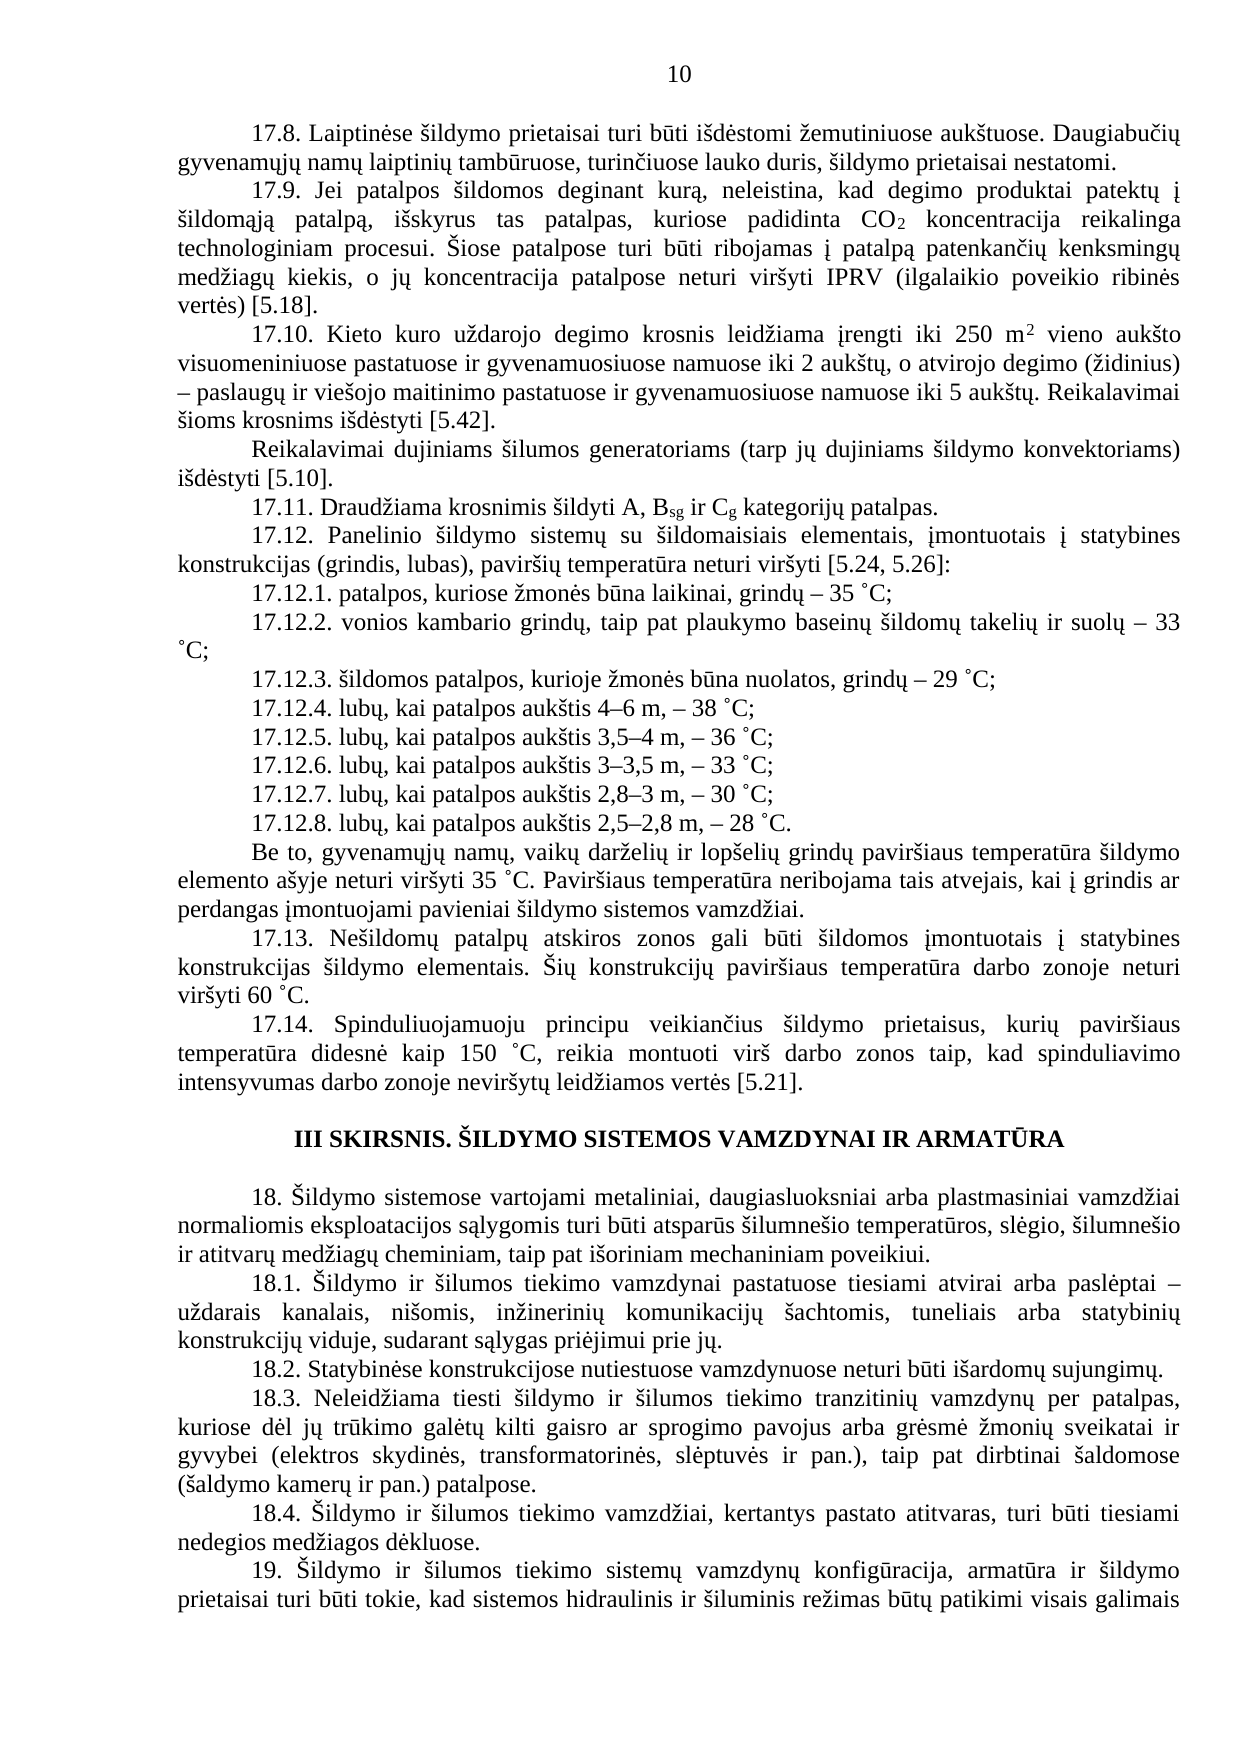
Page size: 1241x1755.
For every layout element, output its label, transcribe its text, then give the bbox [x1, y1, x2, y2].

text 17.12.3. šildomos patalpos, kurioje žmonės būna nuolatos, grindų – 29 ˚C; [177, 664, 1181, 693]
text 19. Šildymo ir šilumos tiekimo sistemų vamzdynų konfigūracija, armatūra ir šildymo prietaisai turi būti tokie, kad sistemos hidraulinis ir šiluminis režimas būtų patikimi visais galimais [177, 1556, 1181, 1613]
text 17.12.2. vonios kambario grindų, taip pat plaukymo baseinų šildomų takelių ir suolų – 33 ˚C; [177, 607, 1181, 664]
text 17.14. Spinduliuojamuoju principu veikiančius šildymo prietaisus, kurių paviršiaus temperatūra didesnė kaip 150 ˚C, reikia montuoti virš darbo zonos taip, kad spinduliavimo intensyvumas darbo zonoje neviršytų leidžiamos vertės [5.21]. [177, 1009, 1181, 1096]
text 17.12.5. lubų, kai patalpos aukštis 3,5–4 m, – 36 ˚C; [177, 722, 1181, 751]
text 17.10. Kieto kuro uždarojo degimo krosnis leidžiama įrengti iki 250 m2 vieno aukšto visuomeniniuose pastatuose ir gyvenamuosiuose namuose iki 2 aukštų, o atvirojo degimo (židinius) – paslaugų ir viešojo maitinimo pastatuose ir gyvenamuosiuose namuose iki 5 aukštų. Reikalavimai šioms krosnims išdėstyti [5.42]. [177, 319, 1181, 434]
text 17.12.7. lubų, kai patalpos aukštis 2,8–3 m, – 30 ˚C; [177, 779, 1181, 808]
text 17.8. Laiptinėse šildymo prietaisai turi būti išdėstomi žemutiniuose aukštuose. Daugiabučių gyvenamųjų namų laiptinių tambūruose, turinčiuose lauko duris, šildymo prietaisai nestatomi. [177, 118, 1181, 176]
text 18.1. Šildymo ir šilumos tiekimo vamzdynai pastatuose tiesiami atvirai arba paslėptai – uždarais kanalais, nišomis, inžinerinių komunikacijų šachtomis, tuneliais arba statybinių konstrukcijų viduje, sudarant sąlygas priėjimui prie jų. [177, 1268, 1181, 1354]
text 18.4. Šildymo ir šilumos tiekimo vamzdžiai, kertantys pastato atitvaras, turi būti tiesiami nedegios medžiagos dėkluose. [177, 1498, 1181, 1556]
text 17.13. Nešildomų patalpų atskiros zonos gali būti šildomos įmontuotais į statybines konstrukcijas šildymo elementais. Šių konstrukcijų paviršiaus temperatūra darbo zonoje neturi viršyti 60 ˚C. [177, 923, 1181, 1009]
text 18.2. Statybinėse konstrukcijose nutiestuose vamzdynuose neturi būti išardomų sujungimų. [177, 1354, 1181, 1383]
text 17.11. Draudžiama krosnimis šildyti A, Bsg ir Cg kategorijų patalpas. [177, 492, 1181, 521]
text 17.12. Panelinio šildymo sistemų su šildomaisiais elementais, įmontuotais į statybines konstrukcijas (grindis, lubas), paviršių temperatūra neturi viršyti [5.24, 5.26]: [177, 521, 1181, 578]
text 17.9. Jei patalpos šildomos deginant kurą, neleistina, kad degimo produktai patektų į šildomąją patalpą, išskyrus tas patalpas, kuriose padidinta CO2 koncentracija reikalinga technologiniam procesui. Šiose patalpose turi būti ribojamas į patalpą patenkančių kenksmingų medžiagų kiekis, o jų koncentracija patalpose neturi viršyti IPRV (ilgalaikio poveikio ribinės vertės) [5.18]. [177, 176, 1181, 319]
text 17.12.4. lubų, kai patalpos aukštis 4–6 m, – 38 ˚C; [177, 693, 1181, 722]
text III SKIRSNIS. ŠILDYMO SISTEMOS VAMZDYNAI IR ARMATŪRA [177, 1124, 1181, 1153]
text 17.12.6. lubų, kai patalpos aukštis 3–3,5 m, – 33 ˚C; [177, 751, 1181, 779]
text 18. Šildymo sistemose vartojami metaliniai, daugiasluoksniai arba plastmasiniai vamzdžiai normaliomis eksploatacijos sąlygomis turi būti atsparūs šilumnešio temperatūros, slėgio, šilumnešio ir atitvarų medžiagų cheminiam, taip pat išoriniam mechaniniam poveikiui. [177, 1182, 1181, 1268]
text Reikalavimai dujiniams šilumos generatoriams (tarp jų dujiniams šildymo konvektoriams) išdėstyti [5.10]. [177, 434, 1181, 492]
text 17.12.1. patalpos, kuriose žmonės būna laikinai, grindų – 35 ˚C; [177, 578, 1181, 607]
text Be to, gyvenamųjų namų, vaikų darželių ir lopšelių grindų paviršiaus temperatūra šildymo elemento ašyje neturi viršyti 35 ˚C. Paviršiaus temperatūra neribojama tais atvejais, kai į grindis ar perdangas įmontuojami pavieniai šildymo sistemos vamzdžiai. [177, 837, 1181, 923]
text 17.12.8. lubų, kai patalpos aukštis 2,5–2,8 m, – 28 ˚C. [177, 808, 1181, 837]
text 18.3. Neleidžiama tiesti šildymo ir šilumos tiekimo tranzitinių vamzdynų per patalpas, kuriose dėl jų trūkimo galėtų kilti gaisro ar sprogimo pavojus arba grėsmė žmonių sveikatai ir gyvybei (elektros skydinės, transformatorinės, slėptuvės ir pan.), taip pat dirbtinai šaldomose (šaldymo kamerų ir pan.) patalpose. [177, 1383, 1181, 1498]
